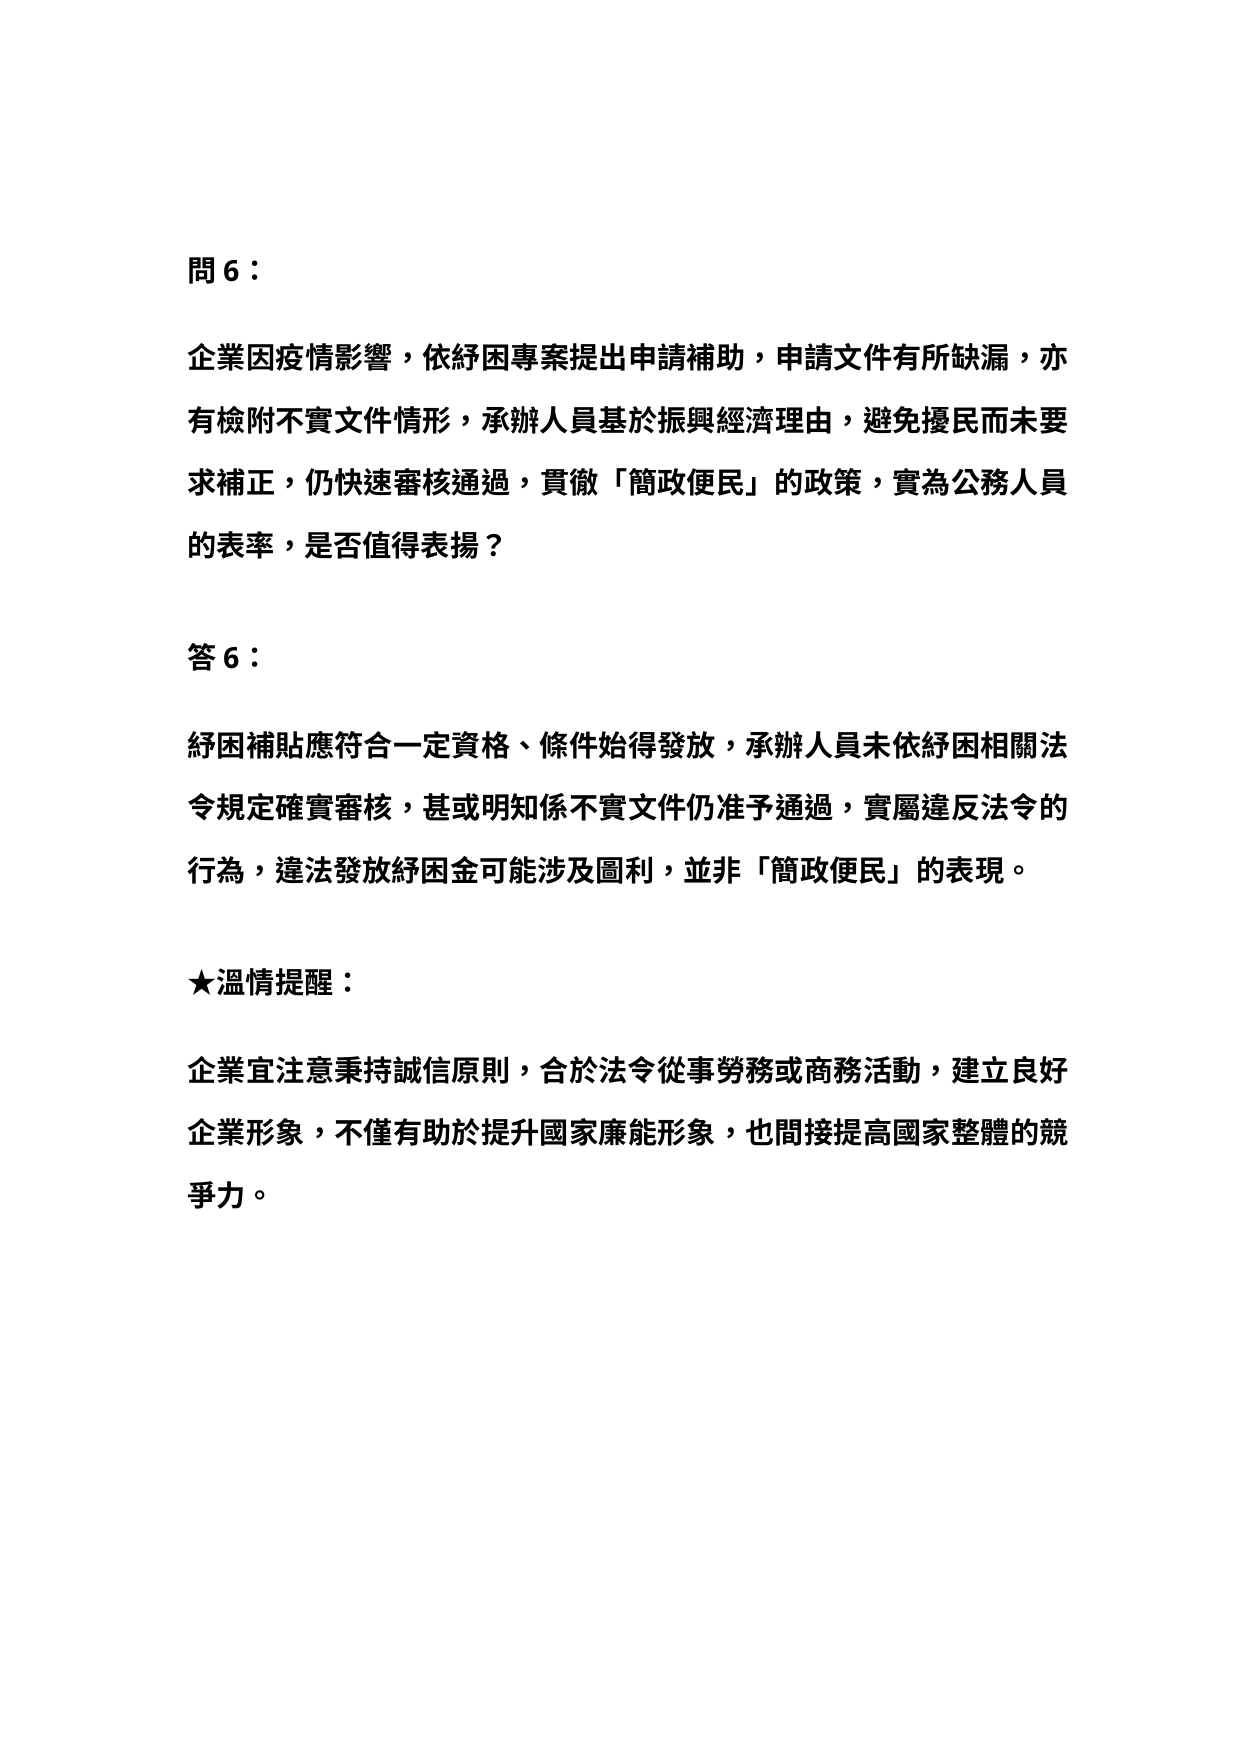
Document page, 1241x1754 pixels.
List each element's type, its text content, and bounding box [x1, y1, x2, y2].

text 企業宜注意秉持誠信原則，合於法令從事勞務或商務活動，建立良好企業形象，不僅有助於提升國家廉能形象，也間接提高國家整體的競爭力。 [187, 1027, 1069, 1214]
text 問6： [187, 227, 1069, 289]
text 企業因疫情影響，依紓困專案提出申請補助，申請文件有所缺漏，亦有檢附不實文件情形，承辦人員基於振興經濟理由，避免擾民而未要求補正，仍快速審核通過，貫徹「簡政便民」的政策，實為公務人員的表率，是否值得表揚？ [187, 314, 1069, 564]
text ★溫情提醒： [187, 939, 1069, 1002]
text 答6： [187, 614, 1069, 677]
text 紓困補貼應符合一定資格、條件始得發放，承辦人員未依紓困相關法令規定確實審核，甚或明知係不實文件仍准予通過，實屬違反法令的行為，違法發放紓困金可能涉及圖利，並非「簡政便民」的表現。 [187, 702, 1069, 889]
